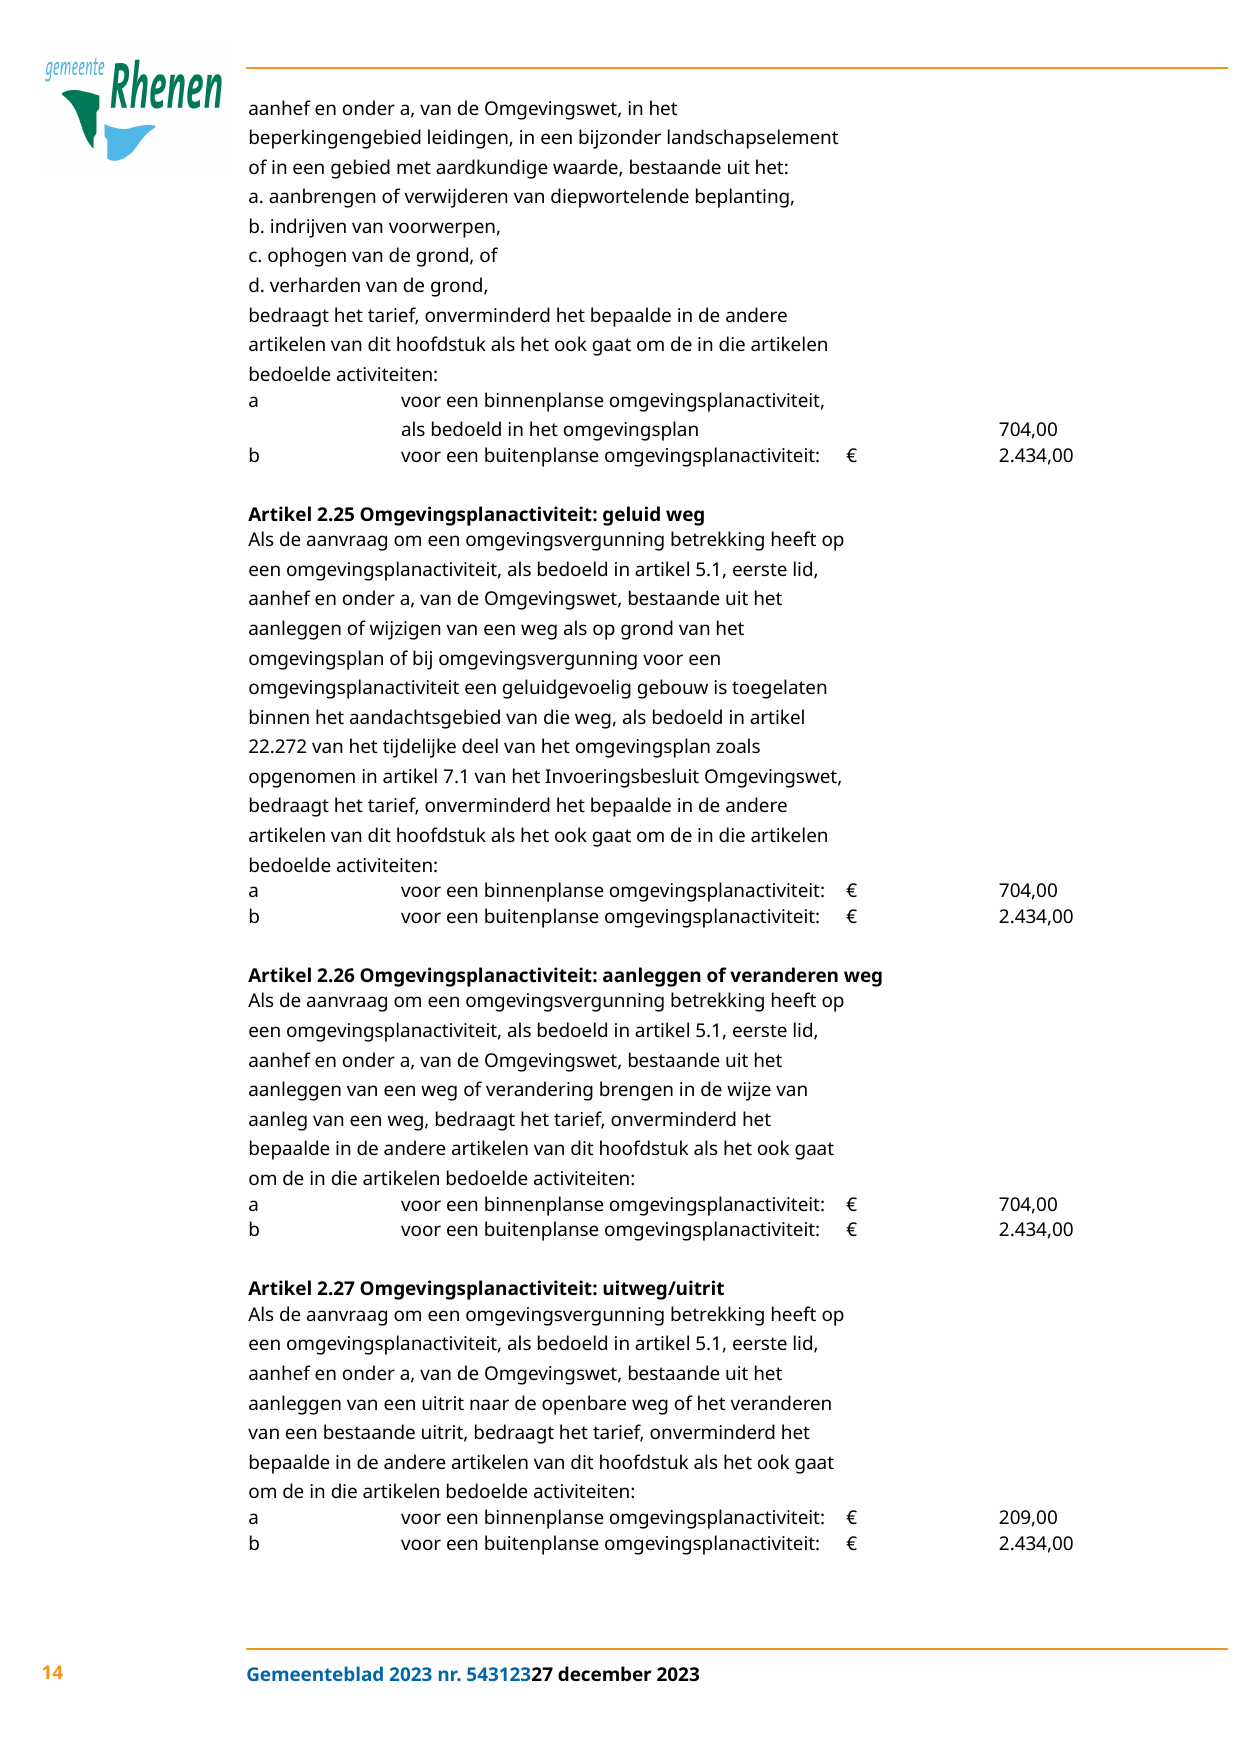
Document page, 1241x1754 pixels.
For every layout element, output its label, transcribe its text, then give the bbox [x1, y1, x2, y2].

table_cell Als de aanvraag om een omgevingsvergunning betrekking heeft op een omgevingsplanactiviteit, als bedoeld in artikel 5.1, eerste lid, aanhef en onder a, van de Omgevingswet, bestaande uit het aanleggen van een weg of verandering brengen in de wijze van aanleg van een weg, bedraagt het tarief, onverminderd het bepaalde in de andere artikelen van dit hoofdstuk als het ook gaat om de in die artikelen bedoelde activiteiten: [248, 988, 846, 1191]
table_cell [999, 95, 1152, 387]
table_cell 704,00 [999, 387, 1152, 442]
table_cell a [248, 387, 401, 442]
table_cell voor een binnenplanse omgevingsplanactiviteit: [401, 1504, 846, 1530]
table_cell voor een binnenplanse omgevingsplanactiviteit: [401, 878, 846, 903]
table_cell voor een binnenplanse omgevingsplanactiviteit: [401, 1191, 846, 1217]
table_cell € [846, 1217, 999, 1242]
table_cell € [846, 1530, 999, 1556]
table_header Artikel 2.26 Omgevingsplanactiviteit: aanleggen of veranderen weg [248, 962, 1152, 988]
table_cell b [248, 903, 401, 929]
table_cell b [248, 1217, 401, 1242]
table_header Artikel 2.25 Omgevingsplanactiviteit: geluid weg [248, 501, 1152, 526]
table_cell € [846, 903, 999, 929]
table_cell 704,00 [999, 1191, 1152, 1217]
table_cell voor een buitenplanse omgevingsplanactiviteit: [401, 442, 846, 468]
table_cell 2.434,00 [999, 1530, 1152, 1556]
table_cell voor een binnenplanse omgevingsplanactiviteit, als bedoeld in het omgevingsplan [401, 387, 846, 442]
table_cell Als de aanvraag om een omgevingsvergunning betrekking heeft op een omgevingsplanactiviteit, als bedoeld in artikel 5.1, eerste lid, aanhef en onder a, van de Omgevingswet, bestaande uit het aanleggen van een uitrit naar de openbare weg of het veranderen van een bestaande uitrit, bedraagt het tarief, onverminderd het bepaalde in de andere artikelen van dit hoofdstuk als het ook gaat om de in die artikelen bedoelde activiteiten: [248, 1301, 846, 1504]
table_cell € [846, 1504, 999, 1530]
table_cell [999, 1301, 1152, 1504]
table_cell voor een buitenplanse omgevingsplanactiviteit: [401, 1217, 846, 1242]
table_cell [846, 526, 999, 878]
table_cell b [248, 442, 401, 468]
table_cell € [846, 878, 999, 903]
table_cell [846, 1301, 999, 1504]
table_cell [846, 988, 999, 1191]
table_cell 2.434,00 [999, 903, 1152, 929]
table_cell [999, 526, 1152, 878]
picture [41, 47, 231, 172]
table_cell voor een buitenplanse omgevingsplanactiviteit: [401, 903, 846, 929]
table_cell a [248, 1191, 401, 1217]
table_cell € [846, 1191, 999, 1217]
table_cell [846, 387, 999, 442]
table_cell € [846, 442, 999, 468]
table_cell 2.434,00 [999, 1217, 1152, 1242]
table_cell [846, 95, 999, 387]
table_cell Als de aanvraag om een omgevingsvergunning betrekking heeft op een omgevingsplanactiviteit, als bedoeld in artikel 5.1, eerste lid, aanhef en onder a, van de Omgevingswet, bestaande uit het aanleggen of wijzigen van een weg als op grond van het omgevingsplan of bij omgevingsvergunning voor een omgevingsplanactiviteit een geluidgevoelig gebouw is toegelaten binnen het aandachtsgebied van die weg, als bedoeld in artikel 22.272 van het tijdelijke deel van het omgevingsplan zoals opgenomen in artikel 7.1 van het Invoeringsbesluit Omgevingswet, bedraagt het tarief, onverminderd het bepaalde in de andere artikelen van dit hoofdstuk als het ook gaat om de in die artikelen bedoelde activiteiten: [248, 526, 846, 878]
table_cell a [248, 1504, 401, 1530]
table_cell 209,00 [999, 1504, 1152, 1530]
table_cell [999, 988, 1152, 1191]
table_cell 2.434,00 [999, 442, 1152, 468]
table_cell 704,00 [999, 878, 1152, 903]
table_header Artikel 2.27 Omgevingsplanactiviteit: uitweg/uitrit [248, 1275, 1152, 1301]
table_cell b [248, 1530, 401, 1556]
table_cell voor een buitenplanse omgevingsplanactiviteit: [401, 1530, 846, 1556]
table_cell a [248, 878, 401, 903]
table_cell aanhef en onder a, van de Omgevingswet, in het beperkingengebied leidingen, in een bijzonder landschapselement of in een gebied met aardkundige waarde, bestaande uit het: a. aanbrengen of verwijderen van diepwortelende beplanting, b. indrijven van voorwerpen, c. ophogen van de grond, of d. verharden van de grond, bedraagt het tarief, onverminderd het bepaalde in de andere artikelen van dit hoofdstuk als het ook gaat om de in die artikelen bedoelde activiteiten: [248, 95, 846, 387]
